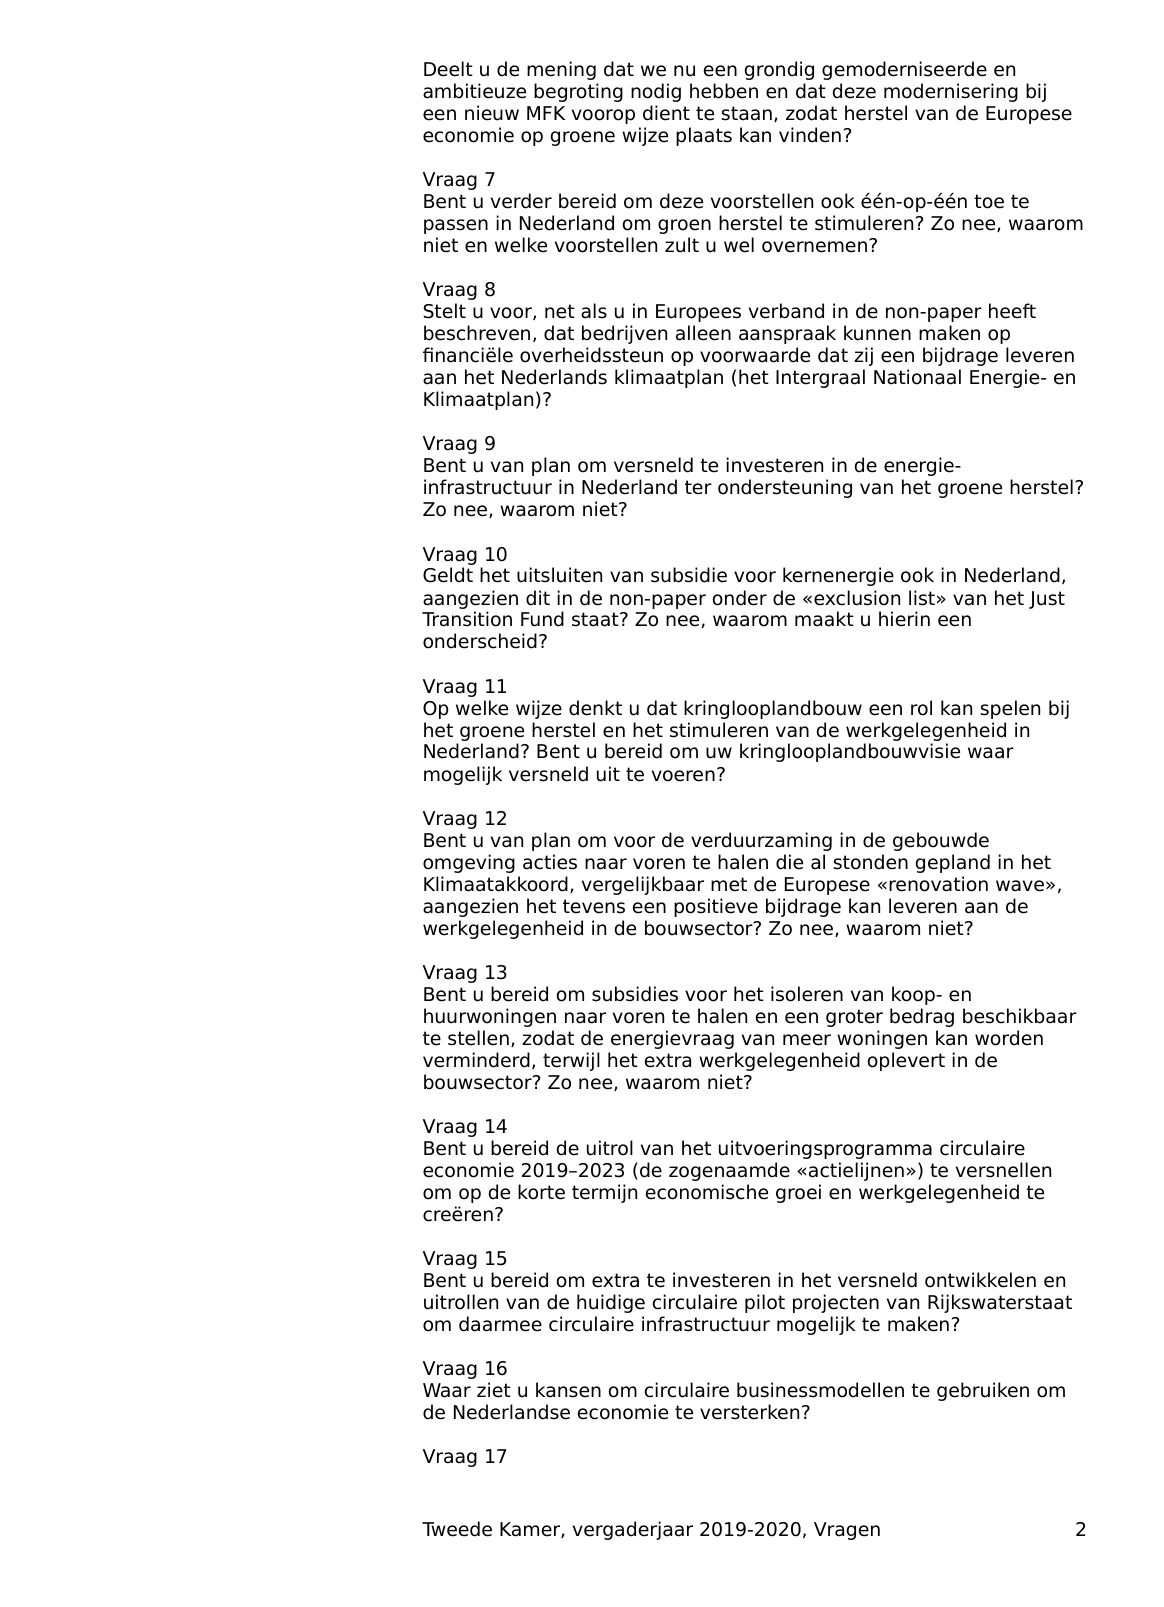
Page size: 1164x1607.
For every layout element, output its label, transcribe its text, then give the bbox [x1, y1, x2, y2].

text Bent u bereid de uitrol van het uitvoeringsprogramma circulaire economie 2019–2023 (de zogenaamde «actielijnen») te versnellen om op de korte termijn economische groei en werkgelegenheid te creëren? [422, 1138, 1087, 1226]
text Bent u verder bereid om deze voorstellen ook één-op-één toe te passen in Nederland om groen herstel te stimuleren? Zo nee, waarom niet en welke voorstellen zult u wel overnemen? [422, 191, 1087, 257]
text Deelt u de mening dat we nu een grondig gemoderniseerde en ambitieuze begroting nodig hebben en dat deze modernisering bij een nieuw MFK voorop dient te staan, zodat herstel van de Europese economie op groene wijze plaats kan vinden? [422, 59, 1087, 147]
text Bent u bereid om subsidies voor het isoleren van koop- en huurwoningen naar voren te halen en een groter bedrag beschikbaar te stellen, zodat de energievraag van meer woningen kan worden verminderd, terwijl het extra werkgelegenheid oplevert in de bouwsector? Zo nee, waarom niet? [422, 984, 1087, 1093]
text Vraag 8 [422, 279, 1087, 301]
text Bent u bereid om extra te investeren in het versneld ontwikkelen en uitrollen van de huidige circulaire pilot projecten van Rijkswaterstaat om daarmee circulaire infrastructuur mogelijk te maken? [422, 1270, 1087, 1336]
text Geldt het uitsluiten van subsidie voor kernenergie ook in Nederland, aangezien dit in de non-paper onder de «exclusion list» van het Just Transition Fund staat? Zo nee, waarom maakt u hierin een onderscheid? [422, 565, 1087, 653]
text Stelt u voor, net als u in Europees verband in de non-paper heeft beschreven, dat bedrijven alleen aanspraak kunnen maken op financiële overheidssteun op voorwaarde dat zij een bijdrage leveren aan het Nederlands klimaatplan (het Intergraal Nationaal Energie- en Klimaatplan)? [422, 301, 1087, 411]
text Vraag 9 [422, 433, 1087, 455]
text Op welke wijze denkt u dat kringlooplandbouw een rol kan spelen bij het groene herstel en het stimuleren van de werkgelegenheid in Nederland? Bent u bereid om uw kringlooplandbouwvisie waar mogelijk versneld uit te voeren? [422, 697, 1087, 785]
text Vraag 16 [422, 1358, 1087, 1380]
text Vraag 13 [422, 962, 1087, 984]
text Vraag 11 [422, 676, 1087, 697]
text Vraag 17 [422, 1446, 1087, 1468]
text Bent u van plan om voor de verduurzaming in de gebouwde omgeving acties naar voren te halen die al stonden gepland in het Klimaatakkoord, vergelijkbaar met de Europese «renovation wave», aangezien het tevens een positieve bijdrage kan leveren aan de werkgelegenheid in de bouwsector? Zo nee, waarom niet? [422, 829, 1087, 939]
text Bent u van plan om versneld te investeren in de energie-infrastructuur in Nederland ter ondersteuning van het groene herstel? Zo nee, waarom niet? [422, 455, 1087, 521]
text Vraag 10 [422, 543, 1087, 565]
text Vraag 14 [422, 1116, 1087, 1138]
text Vraag 7 [422, 169, 1087, 191]
text Waar ziet u kansen om circulaire businessmodellen te gebruiken om de Nederlandse economie te versterken? [422, 1380, 1087, 1424]
text Vraag 12 [422, 808, 1087, 829]
text Vraag 15 [422, 1248, 1087, 1270]
